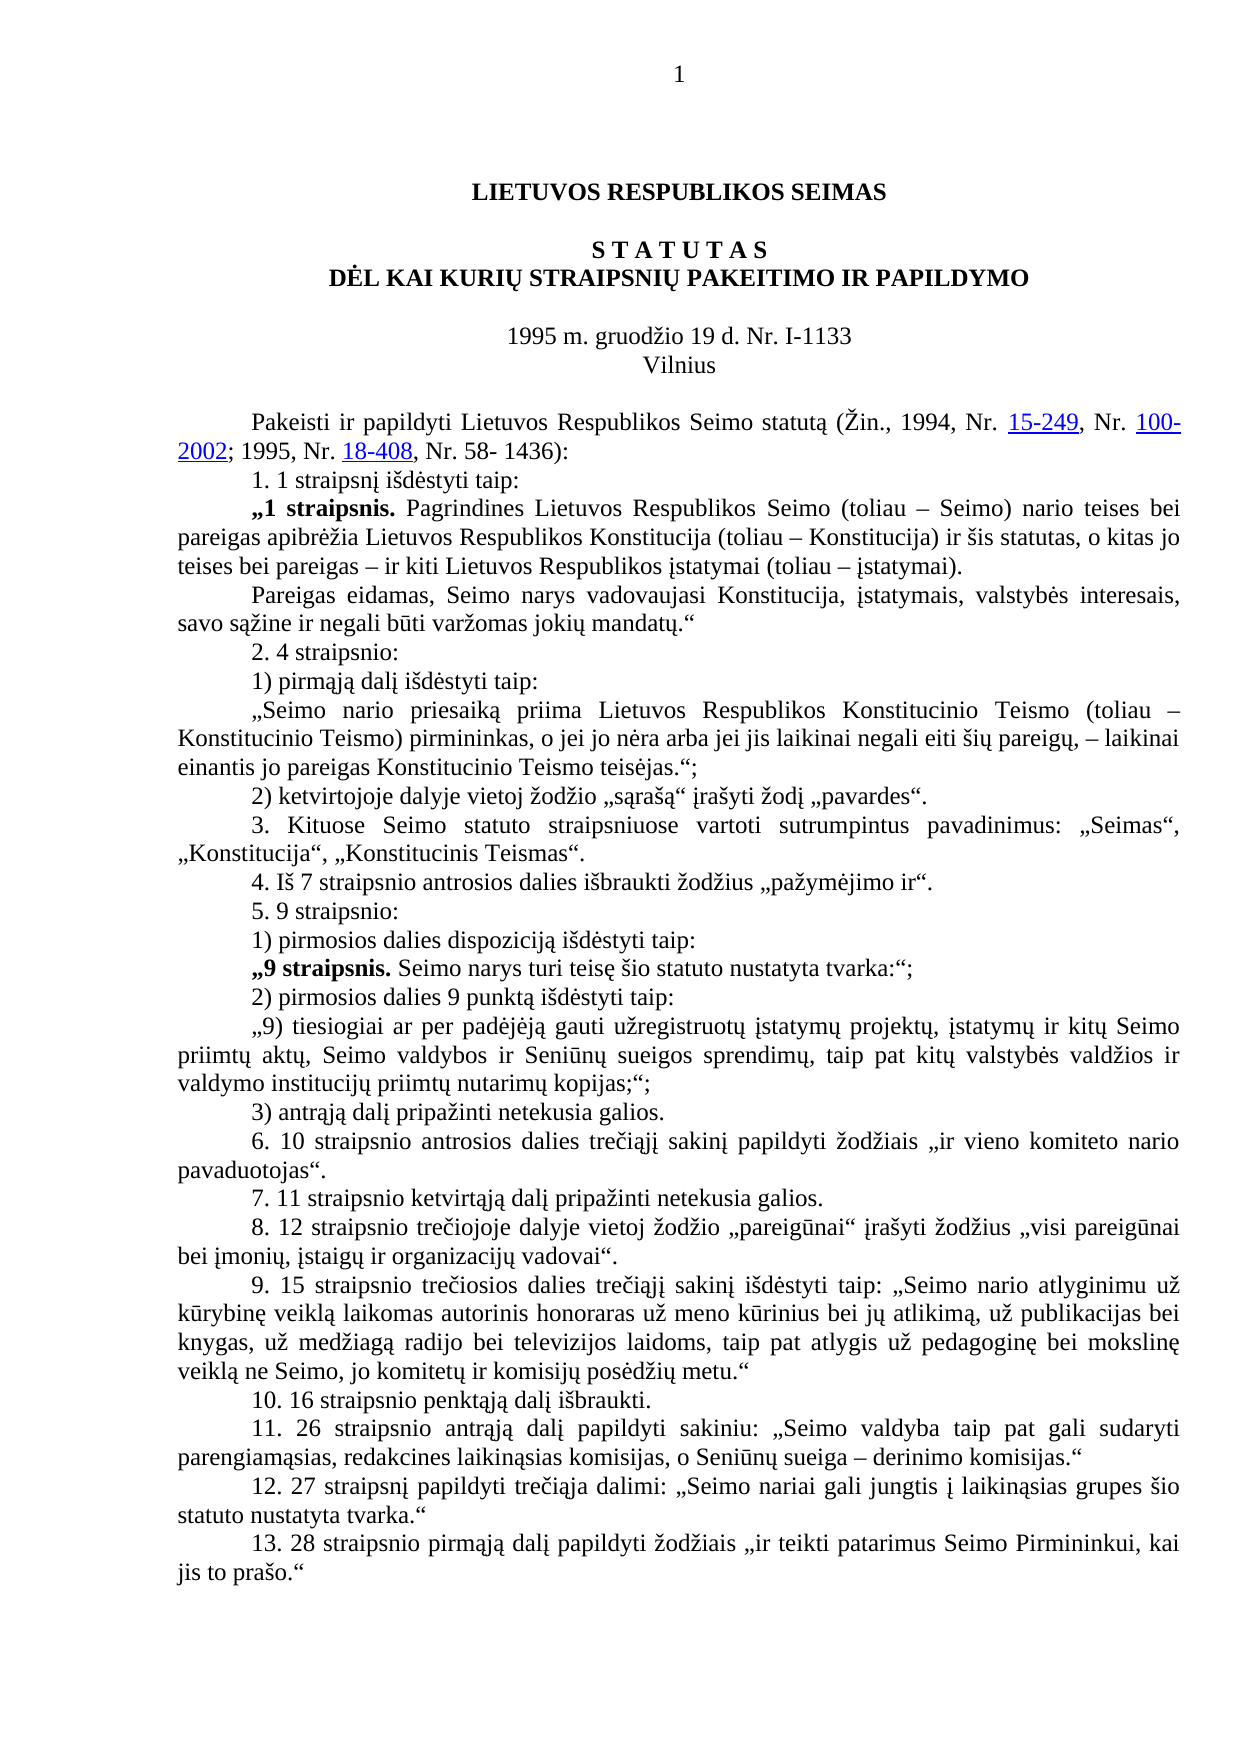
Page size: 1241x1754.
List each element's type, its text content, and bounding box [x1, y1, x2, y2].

text 9. 15 straipsnio trečiosios dalies trečiąjį sakinį išdėstyti taip: „Seimo nario atlyginimu už kūrybinę veiklą laikomas autorinis honoraras už meno kūrinius bei jų atlikimą, už publikacijas bei knygas, už medžiagą radijo bei televizijos laidoms, taip pat atlygis už pedagoginę bei mokslinę veiklą ne Seimo, jo komitetų ir komisijų posėdžių metu.“ [177, 1270, 1181, 1385]
text „1 straipsnis. Pagrindines Lietuvos Respublikos Seimo (toliau – Seimo) nario teises bei pareigas apibrėžia Lietuvos Respublikos Konstitucija (toliau – Konstitucija) ir šis statutas, o kitas jo teises bei pareigas – ir kiti Lietuvos Respublikos įstatymai (toliau – įstatymai). [177, 493, 1181, 580]
text „9) tiesiogiai ar per padėjėją gauti užregistruotų įstatymų projektų, įstatymų ir kitų Seimo priimtų aktų, Seimo valdybos ir Seniūnų sueigos sprendimų, taip pat kitų valstybės valdžios ir valdymo institucijų priimtų nutarimų kopijas;“; [177, 1011, 1181, 1097]
text 13. 28 straipsnio pirmąją dalį papildyti žodžiais „ir teikti patarimus Seimo Pirmininkui, kai jis to prašo.“ [177, 1528, 1181, 1586]
text „Seimo nario priesaiką priima Lietuvos Respublikos Konstitucinio Teismo (toliau – Konstitucinio Teismo) pirmininkas, o jei jo nėra arba jei jis laikinai negali eiti šių pareigų, – laikinai einantis jo pareigas Konstitucinio Teismo teisėjas.“; [177, 695, 1181, 781]
text 11. 26 straipsnio antrąją dalį papildyti sakiniu: „Seimo valdyba taip pat gali sudaryti parengiamąsias, redakcines laikinąsias komisijas, o Seniūnų sueiga – derinimo komisijas.“ [177, 1413, 1181, 1471]
text 1. 1 straipsnį išdėstyti taip: [177, 465, 1181, 493]
text „9 straipsnis. Seimo narys turi teisę šio statuto nustatyta tvarka:“; [177, 953, 1181, 982]
text 8. 12 straipsnio trečiojoje dalyje vietoj žodžio „pareigūnai“ įrašyti žodžius „visi pareigūnai bei įmonių, įstaigų ir organizacijų vadovai“. [177, 1212, 1181, 1270]
text 3. Kituose Seimo statuto straipsniuose vartoti sutrumpintus pavadinimus: „Seimas“, „Konstitucija“, „Konstitucinis Teismas“. [177, 810, 1181, 867]
text 2. 4 straipsnio: [177, 637, 1181, 666]
text Pakeisti ir papildyti Lietuvos Respublikos Seimo statutą (Žin., 1994, Nr. 15-249, Nr. 100-2002; 1995, Nr. 18-408, Nr. 58- 1436): [177, 407, 1181, 465]
text Pareigas eidamas, Seimo narys vadovaujasi Konstitucija, įstatymais, valstybės interesais, savo sąžine ir negali būti varžomas jokių mandatų.“ [177, 580, 1181, 637]
text 10. 16 straipsnio penktąją dalį išbraukti. [177, 1385, 1181, 1413]
text 3) antrąją dalį pripažinti netekusia galios. [177, 1097, 1181, 1126]
text S T A T U T A S [177, 235, 1181, 263]
text 2) pirmosios dalies 9 punktą išdėstyti taip: [177, 982, 1181, 1011]
text 1995 m. gruodžio 19 d. Nr. I-1133 [177, 321, 1181, 350]
text 4. Iš 7 straipsnio antrosios dalies išbraukti žodžius „pažymėjimo ir“. [177, 867, 1181, 896]
text 2) ketvirtojoje dalyje vietoj žodžio „sąrašą“ įrašyti žodį „pavardes“. [177, 781, 1181, 810]
text LIETUVOS RESPUBLIKOS SEIMAS [177, 177, 1181, 206]
text 1) pirmąją dalį išdėstyti taip: [177, 666, 1181, 695]
text 12. 27 straipsnį papildyti trečiąja dalimi: „Seimo nariai gali jungtis į laikinąsias grupes šio statuto nustatyta tvarka.“ [177, 1471, 1181, 1528]
text 5. 9 straipsnio: [177, 896, 1181, 925]
text 6. 10 straipsnio antrosios dalies trečiąjį sakinį papildyti žodžiais „ir vieno komiteto nario pavaduotojas“. [177, 1126, 1181, 1183]
text 1) pirmosios dalies dispoziciją išdėstyti taip: [177, 925, 1181, 953]
text Vilnius [177, 350, 1181, 378]
text 7. 11 straipsnio ketvirtąją dalį pripažinti netekusia galios. [177, 1183, 1181, 1212]
text DĖL KAI KURIŲ STRAIPSNIŲ PAKEITIMO IR PAPILDYMO [177, 263, 1181, 292]
